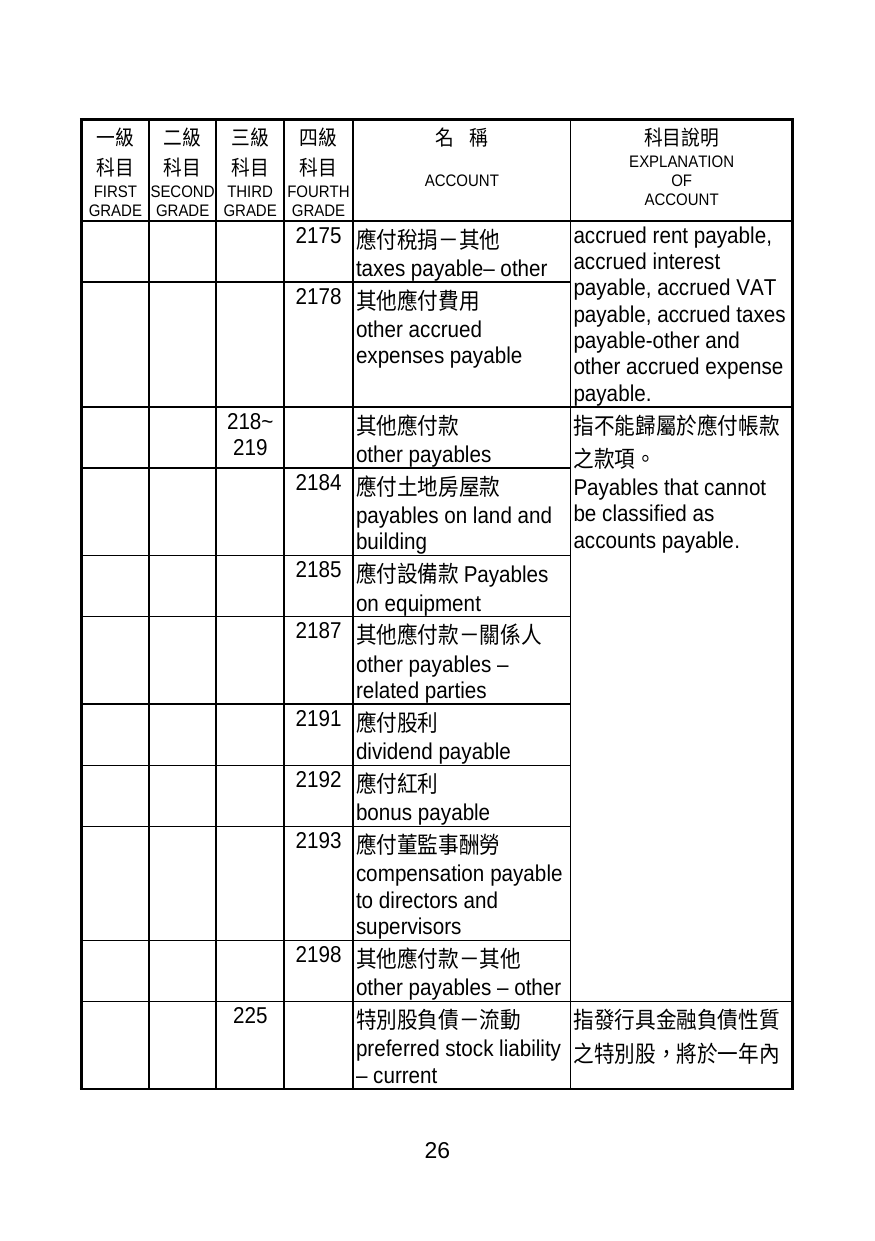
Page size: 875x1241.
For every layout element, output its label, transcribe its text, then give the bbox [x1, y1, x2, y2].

table_cell [150, 1002, 215, 1088]
table_cell [217, 617, 283, 703]
table_cell 2187 [285, 617, 352, 703]
table_cell [83, 222, 148, 281]
table_header 科目說明 EXPLANATION OF aCCOUNT [571, 121, 791, 220]
table_cell 2185 [285, 556, 352, 616]
table_cell [217, 941, 283, 1001]
table_cell [217, 766, 283, 826]
table_cell 其他應付費用 other accrued expenses payable [354, 283, 570, 406]
table_cell 應付設備款Payables on equipment [354, 556, 570, 616]
table_cell 應付稅捐－其他 taxes payable– other [354, 222, 570, 281]
table_header 二級 科目 seCOND grade [150, 121, 215, 220]
table_cell [217, 222, 283, 281]
table_cell 2192 [285, 766, 352, 826]
table_cell [83, 408, 148, 467]
table_cell [83, 941, 148, 1001]
table_cell [217, 556, 283, 616]
table_cell 218~ 219 [217, 408, 283, 467]
table_cell [285, 408, 352, 467]
table_cell 特別股負債－流動preferred stock liability – current [354, 1002, 570, 1088]
table_cell 指不能歸屬於應付帳款之款項。 Payables that cannot be classified as accounts payable. [571, 408, 791, 1001]
table_cell [150, 941, 215, 1001]
table_header 名 稱 account [354, 121, 570, 220]
table_cell [83, 469, 148, 555]
table_cell 應付紅利 bonus payable [354, 766, 570, 826]
table_cell [83, 283, 148, 406]
table_cell [150, 408, 215, 467]
table_cell 應付土地房屋款payables on land and building [354, 469, 570, 555]
table_cell [150, 766, 215, 826]
table_cell 225 [217, 1002, 283, 1088]
table_cell 2175 [285, 222, 352, 281]
table_cell [285, 1002, 352, 1088]
table_cell [217, 283, 283, 406]
table_header 四級 科目 FOURTH grade [285, 121, 352, 220]
table_cell [83, 827, 148, 939]
table_cell [150, 617, 215, 703]
table_header 一級 科目 first grade [83, 121, 148, 220]
table_cell 其他應付款－其他other payables – other [354, 941, 570, 1001]
table_cell 2184 [285, 469, 352, 555]
table_header 三級 科目 THIRD grade [217, 121, 283, 220]
table_cell [83, 766, 148, 826]
table_cell [83, 1002, 148, 1088]
table_cell [150, 283, 215, 406]
table_cell [217, 705, 283, 764]
table_cell 其他應付款 other payables [354, 408, 570, 467]
table_cell [217, 469, 283, 555]
table_cell [150, 556, 215, 616]
table_cell 指發行具金融負債性質之特別股，將於一年內 [571, 1002, 791, 1088]
table_cell 應付董監事酬勞compensation payable to directors and supervisors [354, 827, 570, 939]
table_cell 2193 [285, 827, 352, 939]
table_cell [150, 222, 215, 281]
table_cell [150, 705, 215, 764]
table_cell [83, 705, 148, 764]
table_cell 2178 [285, 283, 352, 406]
table_cell [150, 827, 215, 939]
table_cell [83, 556, 148, 616]
table_cell accrued rent payable, accrued interest payable, accrued VAT payable, accrued taxes payable-other and other accrued expense payable. [571, 222, 791, 406]
table_cell [217, 827, 283, 939]
table_cell [83, 617, 148, 703]
table_cell 2191 [285, 705, 352, 764]
table_cell 2198 [285, 941, 352, 1001]
table_cell 應付股利 dividend payable [354, 705, 570, 764]
table_cell 其他應付款－關係人other payables – related parties [354, 617, 570, 703]
table_cell [150, 469, 215, 555]
